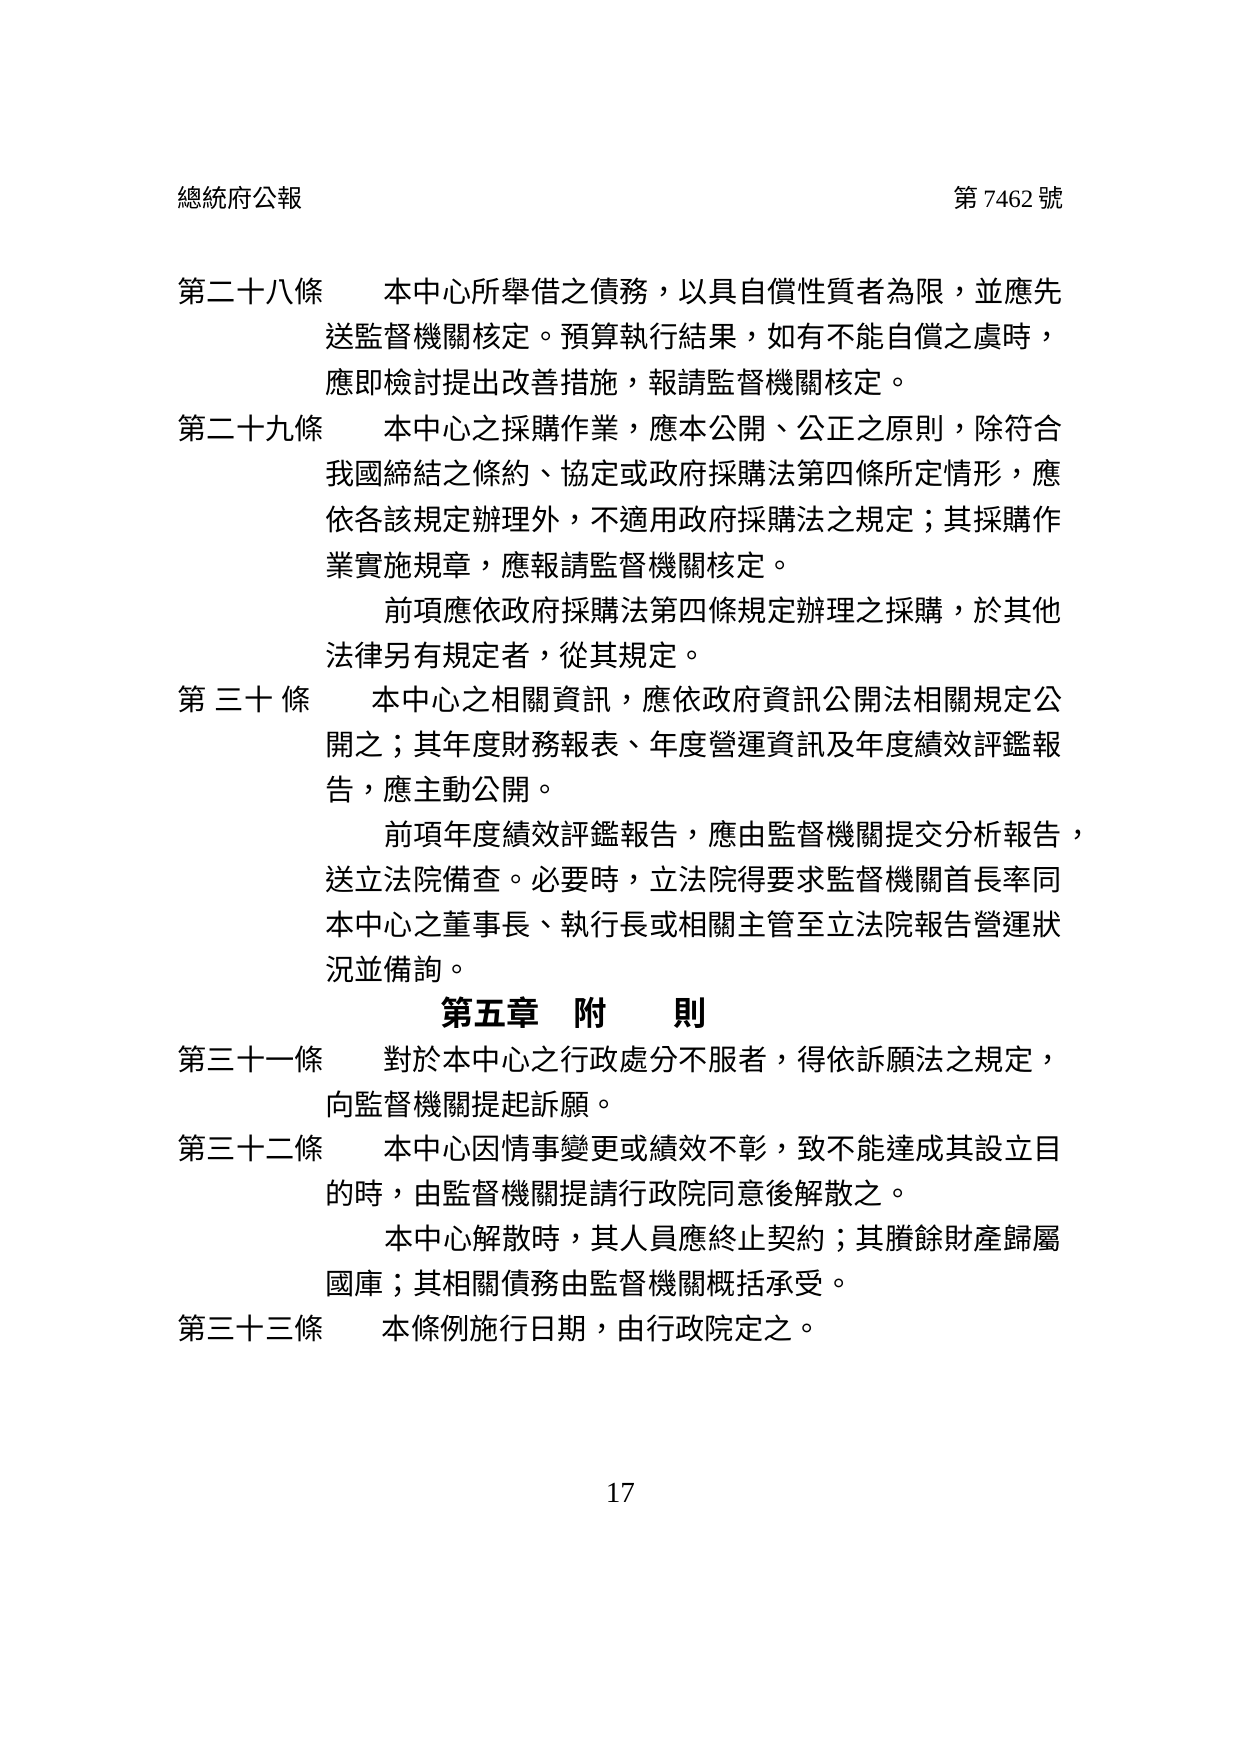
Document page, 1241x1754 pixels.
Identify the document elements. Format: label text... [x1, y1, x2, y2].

text 第五章 附 則 [440, 989, 1063, 1034]
text 第三十一條 對於本中心之行政處分不服者，得依訴願法之規定，向監督機關提起訴願。 [177, 1034, 1063, 1124]
text 第 三十 條 本中心之相關資訊，應依政府資訊公開法相關規定公開之；其年度財務報表、年度營運資訊及年度績效評鑑報告，應主動公開。 [177, 675, 1063, 810]
text 本中心解散時，其人員應終止契約；其賸餘財產歸屬國庫；其相關債務由監督機關概括承受。 [325, 1214, 1063, 1303]
text 第二十八條 本中心所舉借之債務，以具自償性質者為限，並應先送監督機關核定。預算執行結果，如有不能自償之虞時，應即檢討提出改善措施，報請監督機關核定。 [177, 266, 1063, 403]
text 第二十九條 本中心之採購作業，應本公開、公正之原則，除符合我國締結之條約、協定或政府採購法第四條所定情形，應依各該規定辦理外，不適用政府採購法之規定；其採購作業實施規章，應報請監督機關核定。 [177, 403, 1063, 585]
text 前項應依政府採購法第四條規定辦理之採購，於其他法律另有規定者，從其規定。 [325, 585, 1063, 675]
text 第三十二條 本中心因情事變更或績效不彰，致不能達成其設立目的時，由監督機關提請行政院同意後解散之。 [177, 1124, 1063, 1214]
text 第三十三條 本條例施行日期，由行政院定之。 [177, 1303, 1063, 1348]
text 前項年度績效評鑑報告，應由監督機關提交分析報告，送立法院備查。必要時，立法院得要求監督機關首長率同本中心之董事長、執行長或相關主管至立法院報告營運狀況並備詢。 [325, 810, 1063, 989]
